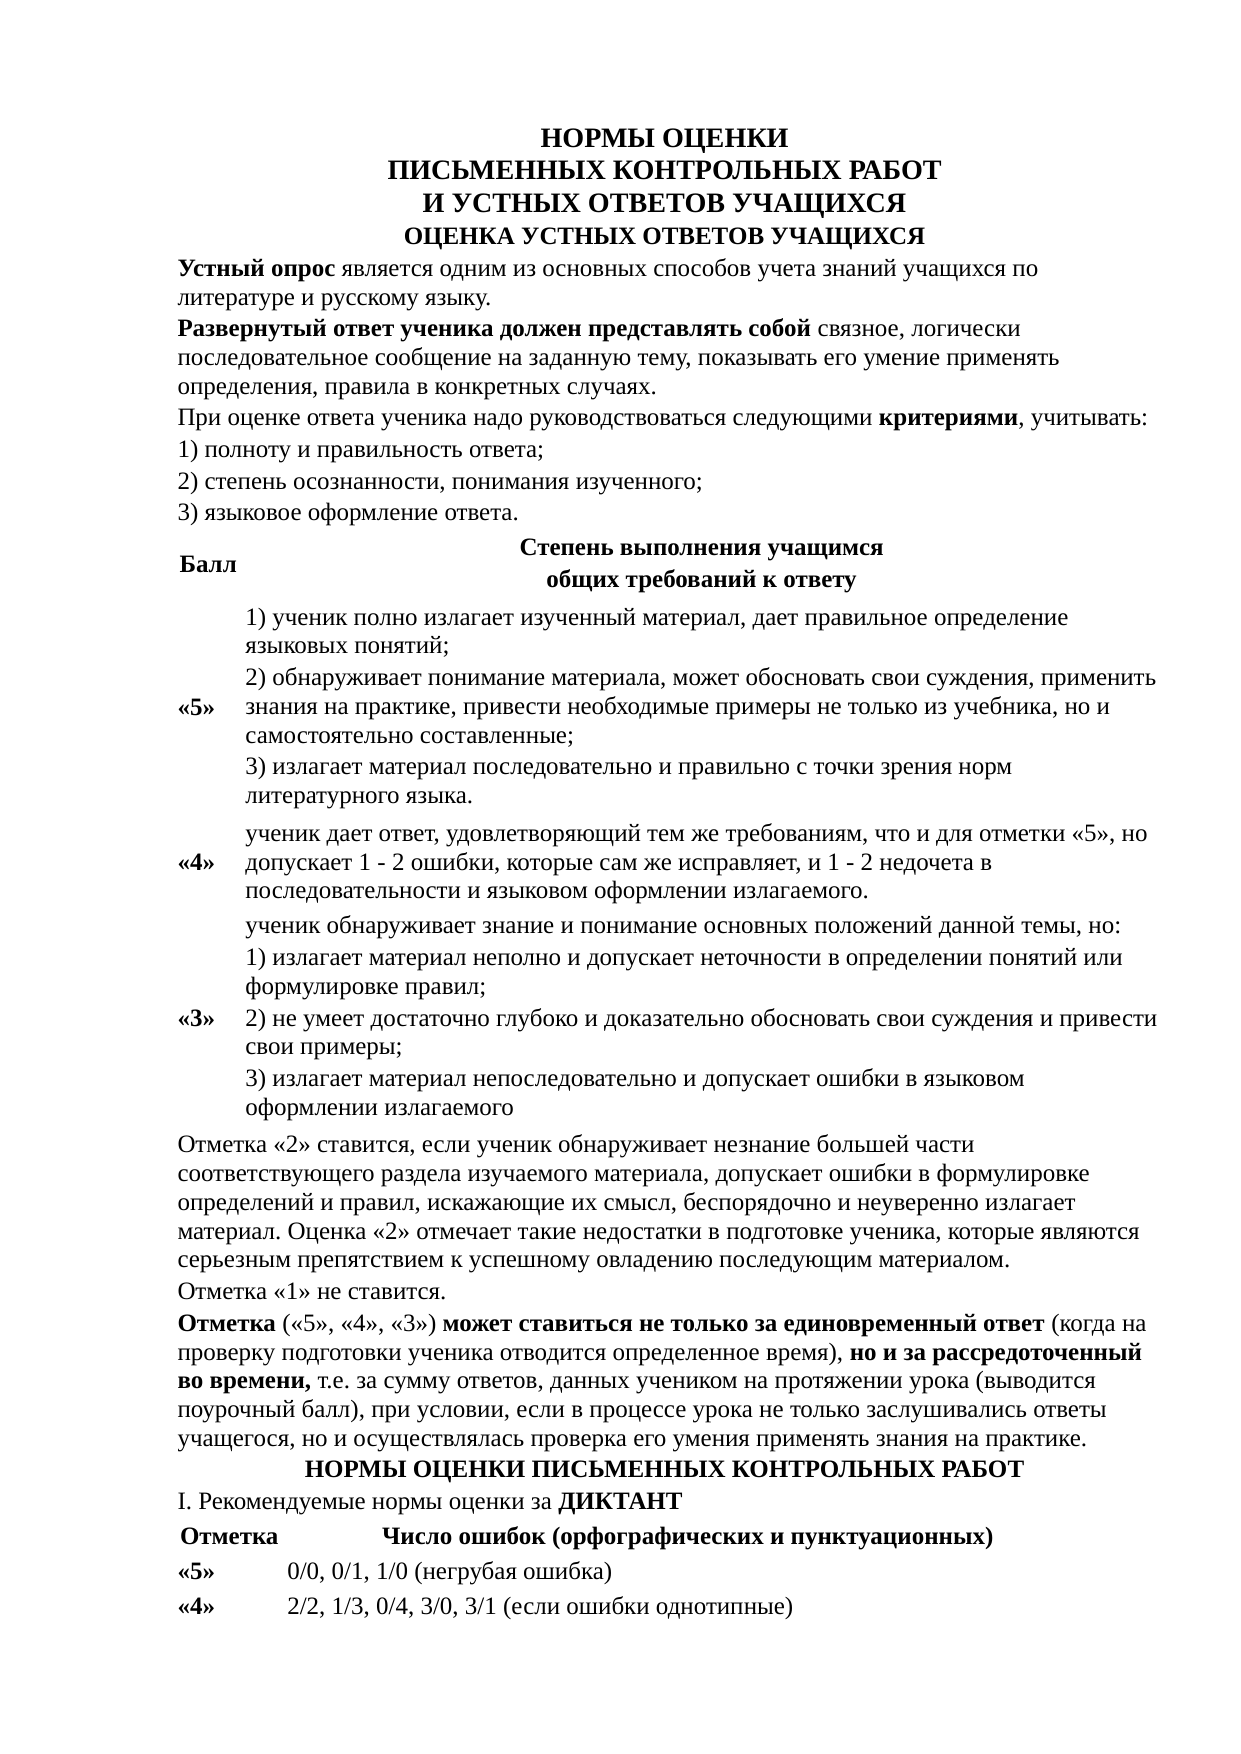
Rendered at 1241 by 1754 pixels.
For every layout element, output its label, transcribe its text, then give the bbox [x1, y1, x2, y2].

text ОЦЕНКА УСТНЫХ ОТВЕТОВ УЧАЩИХСЯ [177, 221, 1152, 250]
text Развернутый ответ ученика должен представлять собой связное, логически последовательное сообщение на заданную тему, показывать его умение применять определения, правила в конкретных случаях. [177, 313, 1152, 399]
table_cell «3» [174, 908, 242, 1127]
text Отметка «1» не ставится. [177, 1276, 1152, 1305]
text I. Рекомендуемые нормы оценки за ДИКТАНТ [177, 1486, 1152, 1515]
table_header Балл [174, 529, 242, 599]
table_cell «4» [174, 815, 242, 907]
table_cell «5» [174, 599, 242, 815]
table_cell 2/2, 1/3, 0/4, 3/0, 3/1 (если ошибки однотипные) [284, 1588, 1091, 1623]
table_header Число ошибок (орфографических и пунктуационных) [284, 1518, 1091, 1553]
table_cell ученик дает ответ, удовлетворяющий тем же требованиям, что и для отметки «5», но допускает 1 - 2 ошибки, которые сам же исправляет, и 1 - 2 недочета в последовательности и языковом оформлении излагаемого. [242, 815, 1161, 907]
text Отметка «2» ставится, если ученик обнаруживает незнание большей части соответствующего раздела изучаемого материала, допускает ошибки в формулировке определений и правил, искажающие их смысл, беспорядочно и неуверенно излагает материал. Оценка «2» отмечает такие недостатки в подготовке ученика, которые являются серьезным препятствием к успешному овладению последующим материалом. [177, 1129, 1152, 1273]
text Отметка («5», «4», «3») может ставиться не только за единовременный ответ (когда на проверку подготовки ученика отводится определенное время), но и за рассредоточенный во времени, т.е. за сумму ответов, данных учеником на протяжении урока (выводится поурочный балл), при условии, если в процессе урока не только заслушивались ответы учащегося, но и осуществлялась проверка его умения применять знания на практике. [177, 1308, 1152, 1452]
text Устный опрос является одним из основных способов учета знаний учащихся по литературе и русскому языку. [177, 253, 1152, 310]
table_cell 0/0, 0/1, 1/0 (негрубая ошибка) [284, 1553, 1091, 1588]
text 3) языковое оформление ответа. [177, 497, 1152, 526]
text 1) полноту и правильность ответа; [177, 434, 1152, 463]
text 2) степень осознанности, понимания изученного; [177, 466, 1152, 494]
table_header Отметка [174, 1518, 284, 1553]
text НОРМЫ ОЦЕНКИ ПИСЬМЕННЫХ КОНТРОЛЬНЫХ РАБОТ [177, 1454, 1152, 1483]
table_cell «4» [174, 1588, 284, 1623]
text НОРМЫ ОЦЕНКИ ПИСЬМЕННЫХ КОНТРОЛЬНЫХ РАБОТ И УСТНЫХ ОТВЕТОВ УЧАЩИХСЯ [177, 121, 1152, 218]
table_cell 1) ученик полно излагает изученный материал, дает правильное определение языковых понятий; 2) обнаруживает понимание материала, может обосновать свои суждения, применить знания на практике, привести необходимые примеры не только из учебника, но и самостоятельно составленные; 3) излагает материал последовательно и правильно с точки зрения норм литературного языка. [242, 599, 1161, 815]
table_header Степень выполнения учащимся общих требований к ответу [242, 529, 1161, 599]
table_cell ученик обнаруживает знание и понимание основных положений данной темы, но: 1) излагает материал неполно и допускает неточности в определении понятий или формулировке правил; 2) не умеет достаточно глубоко и доказательно обосновать свои суждения и привести свои примеры; 3) излагает материал непоследовательно и допускает ошибки в языковом оформлении излагаемого [242, 908, 1161, 1127]
table_cell «5» [174, 1553, 284, 1588]
text При оценке ответа ученика надо руководствоваться следующими критериями, учитывать: [177, 402, 1152, 431]
